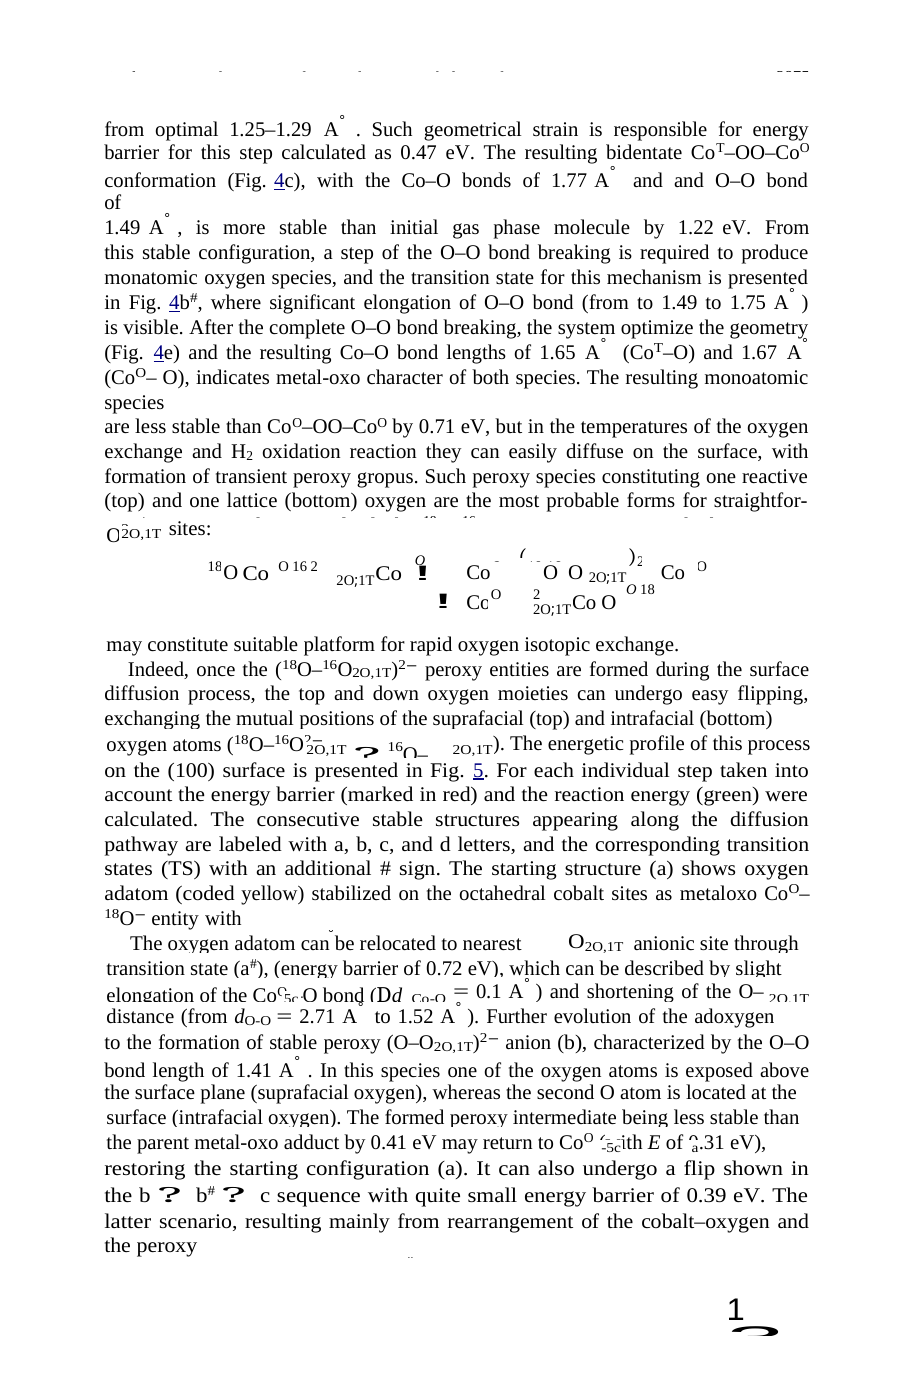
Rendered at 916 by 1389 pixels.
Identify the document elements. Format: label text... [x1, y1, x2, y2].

text Co [656, 562, 698, 584]
text to the formation of stable peroxy (O–O2O,1T)2- anion (b), characterized by the O–O bond length of 1.41 A˚ . In this species one of the oxygen atoms is exposed above the surface plane (suprafacial oxygen), whereas the second O atom is located at the [104, 1032, 809, 1104]
text are less stable than CoO–OO–CoO by 0.71 eV, but in the temperatures of the oxygen exchange and H2 oxidation reaction they can easily diffuse on the surface, with formation of transient peroxy gropus. Such peroxy species constituting one reactive (top) and one lattice (bottom) oxygen are the most probable forms for straightfor- ward isotopic exchange. Indeed, the 18O–16O2O,1T peroxy groups, which appear as transient intermediates during oxygen adatom diffusion along the CoO and [104, 414, 809, 517]
text elongation of the CoO –O bond (Dd [106, 981, 413, 1002]
text 2O,1T [452, 742, 494, 757]
text O 18 [553, 587, 654, 596]
text [236, 558, 276, 567]
text may constitute suitable platform for rapid oxygen isotopic exchange. [106, 633, 811, 656]
text from optimal 1.25–1.29 A˚ . Such geometrical strain is responsible for energy barrier for this step calculated as 0.47 eV. The resulting bidentate CoT–OO–CoO conformation (Fig. 4c), with the Co–O bonds of 1.77 A˚ and and O–O bond of [104, 114, 809, 214]
text O [223, 562, 240, 584]
text Co O Co ! [240, 567, 276, 584]
text 2O,1T [769, 991, 811, 1002]
text ) [627, 545, 639, 568]
text Indeed, once the (18O–16O2O,1T)2- peroxy entities are formed during the surface diffusion process, the top and down oxygen moieties can undergo easy flipping, exchanging the mutual positions of the suprafacial (top) and intrafacial (bottom) [104, 657, 809, 730]
text the parent metal-oxo adduct by 0.41 eV may return to CoO (with E of 0.31 eV), [106, 1130, 811, 1154]
text 2 [637, 553, 646, 570]
text 2O;1T [588, 569, 628, 586]
text Co O Co ! [376, 567, 456, 584]
text 2875 [776, 68, 811, 86]
text = 0.1 A˚ ) and shortening of the O–O [453, 977, 771, 1002]
text [464, 587, 488, 596]
text O2O,1T [568, 932, 625, 953]
text -5c [601, 1140, 623, 1156]
text Co O O [466, 562, 590, 584]
text O [696, 558, 709, 574]
text ? 16O–18O2- [353, 729, 474, 758]
text restoring the starting configuration (a). It can also undergo a flip shown in the b ? b# ? c sequence with quite small energy barrier of 0.39 eV. The latter scenario, resulting mainly from rearrangement of the cobalt–oxygen and the peroxy [104, 1156, 809, 1257]
text transition state (a#), (energy barrier of 0.72 eV), which can be described by slight [106, 956, 811, 980]
text O2- [106, 514, 143, 542]
text The oxygen adatom can be relocated to nearest [130, 932, 559, 953]
text ). The energetic profile of this process [493, 733, 811, 755]
text a [691, 1140, 700, 1156]
text Surface oxygen dynamics and H2 oxidation on cobalt spinel… [106, 65, 534, 72]
text Co O Co O [466, 596, 488, 613]
text 2O,1T [306, 742, 348, 757]
text 2O,1T [121, 526, 163, 542]
text 2O;1T [336, 572, 376, 589]
text ( [518, 545, 529, 558]
text surface (intrafacial oxygen). The formed peroxy intermediate being less stable than [106, 1105, 811, 1127]
text on the (100) surface is presented in Fig. 5. For each individual step taken into account the energy barrier (marked in red) and the reaction energy (green) were calculated. The consecutive stable structures appearing along the diffusion pathway are labeled with a, b, c, and d letters, and the corresponding transition states (TS) with an additional # sign. The starting structure (a) shows oxygen adatom (coded yellow) stabilized on the octahedral cobalt sites as metaloxo CoO–18O- entity with [104, 758, 809, 930]
text sites: [168, 517, 213, 540]
text distance (from dO-O = 2.71 A˚ to 1.52 A˚ ). Further evolution of the adoxygen leads [106, 1002, 811, 1028]
text oxygen atoms (18O–16O2- [106, 731, 328, 756]
text 1.49 A˚ , is more stable than initial gas phase molecule by 1.22 eV. From this stable configuration, a step of the O–O bond breaking is required to produce monatomic oxygen species, and the transition state for this mechanism is presented in Fig. 4b#, where significant elongation of O–O bond (from to 1.49 to 1.75 A˚ ) is visible. After the complete O–O bond breaking, the system optimize the geometry (Fig. 4e) and the resulting Co–O bond lengths of 1.65 A˚ (CoT–O) and 1.67 A˚ (CoO– O), indicates metal-oxo character of both species. The resulting monoatomic species [104, 214, 809, 414]
text Co-O [411, 991, 448, 1002]
text anionic site through [633, 932, 811, 953]
text O [357, 558, 426, 567]
text 1 3 [726, 1298, 811, 1336]
text O 2 [491, 587, 553, 603]
text O 18 16 [491, 558, 574, 562]
text 18 [207, 558, 224, 574]
text 5c [284, 991, 301, 1002]
text Co O Co O [573, 596, 672, 613]
text ! [433, 591, 456, 613]
text 2O;1T [533, 601, 573, 618]
text O 16 2 [278, 558, 357, 574]
